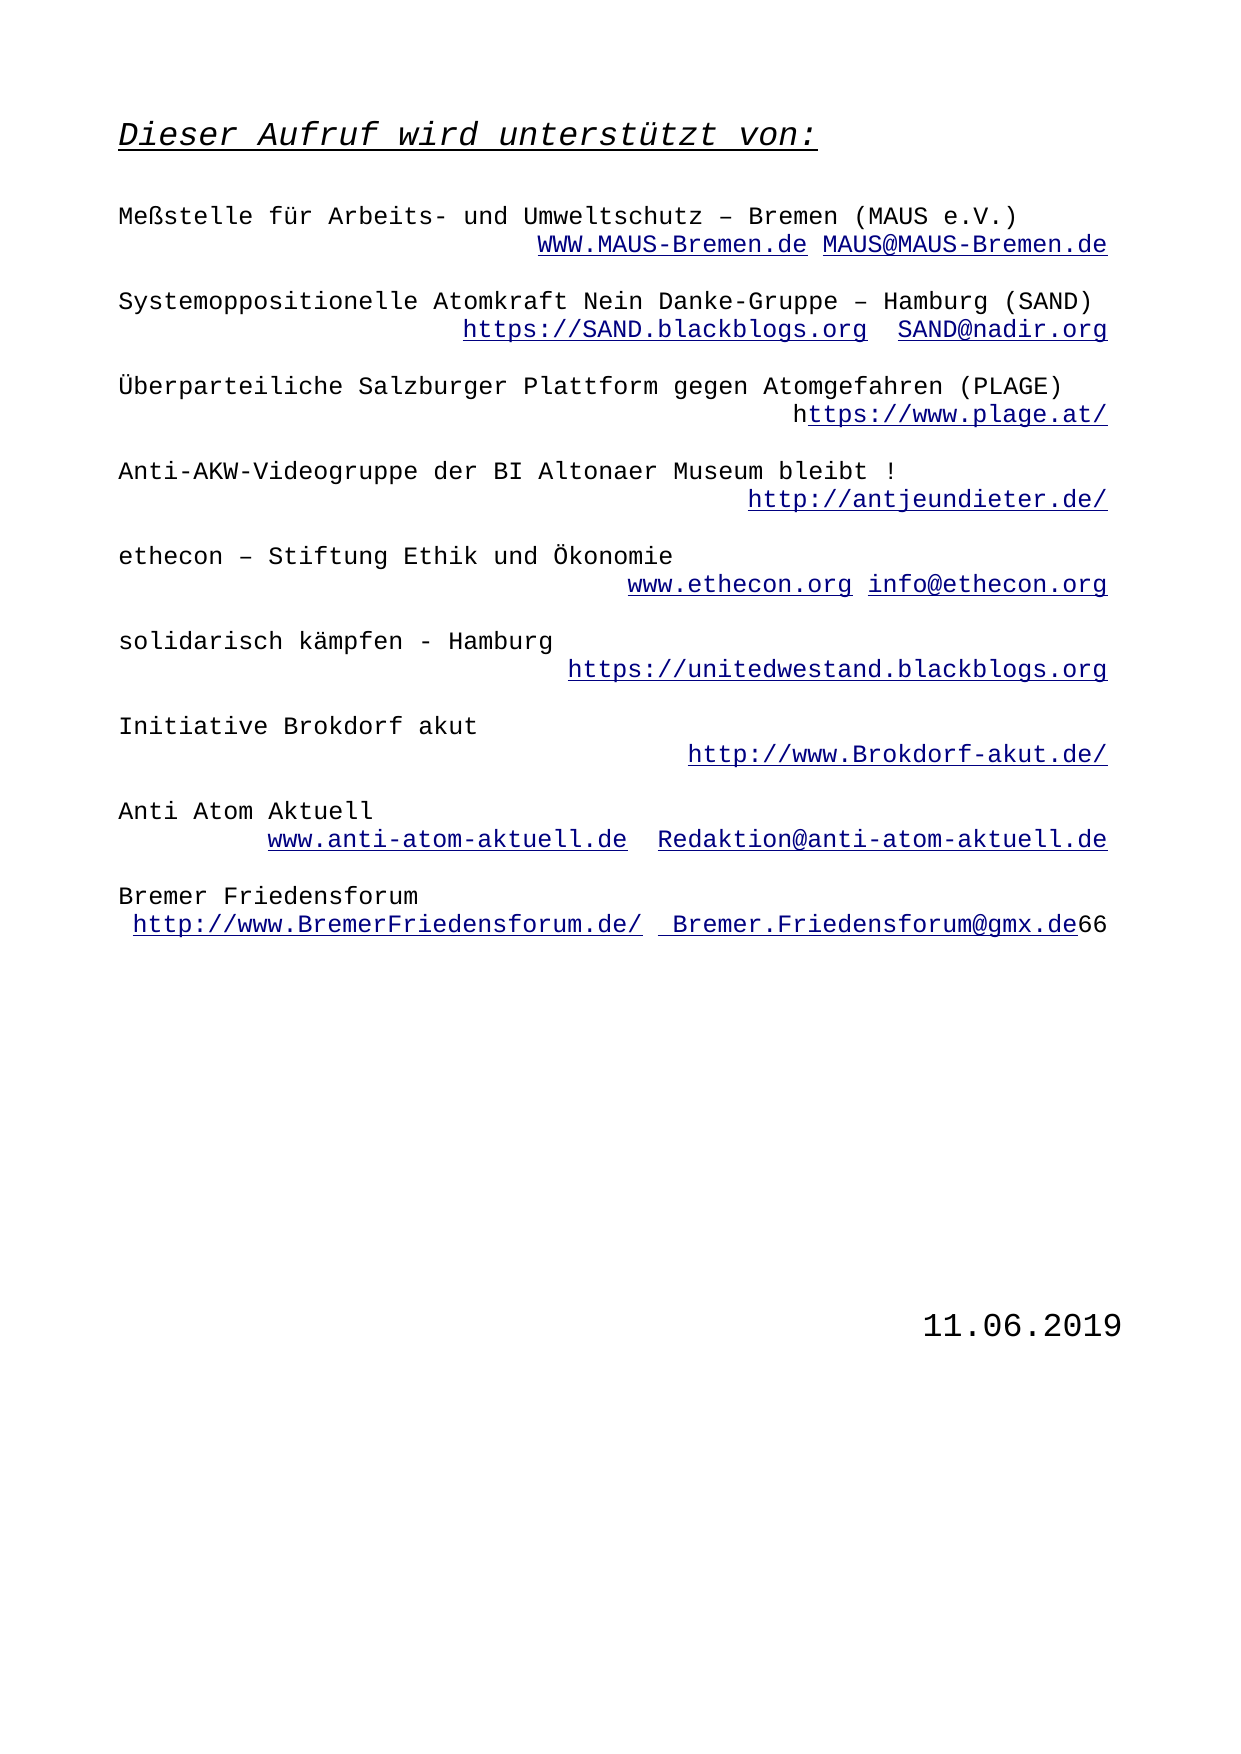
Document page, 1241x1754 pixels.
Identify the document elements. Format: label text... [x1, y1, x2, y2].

text Anti-AKW-Videogruppe der BI Altonaer Museum bleibt ! [118, 458, 1122, 487]
text Anti Atom Aktuell [118, 798, 1122, 827]
text http://www.BremerFriedensforum.de/ Bremer.Friedensforum@gmx.de66 [118, 912, 1122, 940]
text Überparteiliche Salzburger Plattform gegen Atomgefahren (PLAGE) [118, 373, 1122, 402]
text 11.06.2019 [118, 1308, 1122, 1346]
text Dieser Aufruf wird unterstützt von: [118, 118, 1122, 156]
text http://www.Brokdorf-akut.de/ [118, 742, 1122, 770]
text http://antjeundieter.de/ [118, 487, 1122, 515]
text Bremer Friedensforum [118, 883, 1122, 912]
text ethecon – Stiftung Ethik und Ökonomie [118, 543, 1122, 572]
text www.ethecon.org info@ethecon.org [118, 572, 1122, 600]
text https://SAND.blackblogs.org SAND@nadir.org [118, 317, 1122, 345]
text www.anti-atom-aktuell.de Redaktion@anti-atom-aktuell.de [118, 827, 1122, 855]
text solidarisch kämpfen - Hamburg [118, 628, 1122, 657]
text Initiative Brokdorf akut [118, 713, 1122, 742]
text Systemoppositionelle Atomkraft Nein Danke-Gruppe – Hamburg (SAND) [118, 288, 1122, 317]
text WWW.MAUS-Bremen.de MAUS@MAUS-Bremen.de [118, 232, 1122, 260]
text Meßstelle für Arbeits- und Umweltschutz – Bremen (MAUS e.V.) [118, 203, 1122, 232]
text https://unitedwestand.blackblogs.org [118, 657, 1122, 685]
text https://www.plage.at/ [118, 402, 1122, 430]
